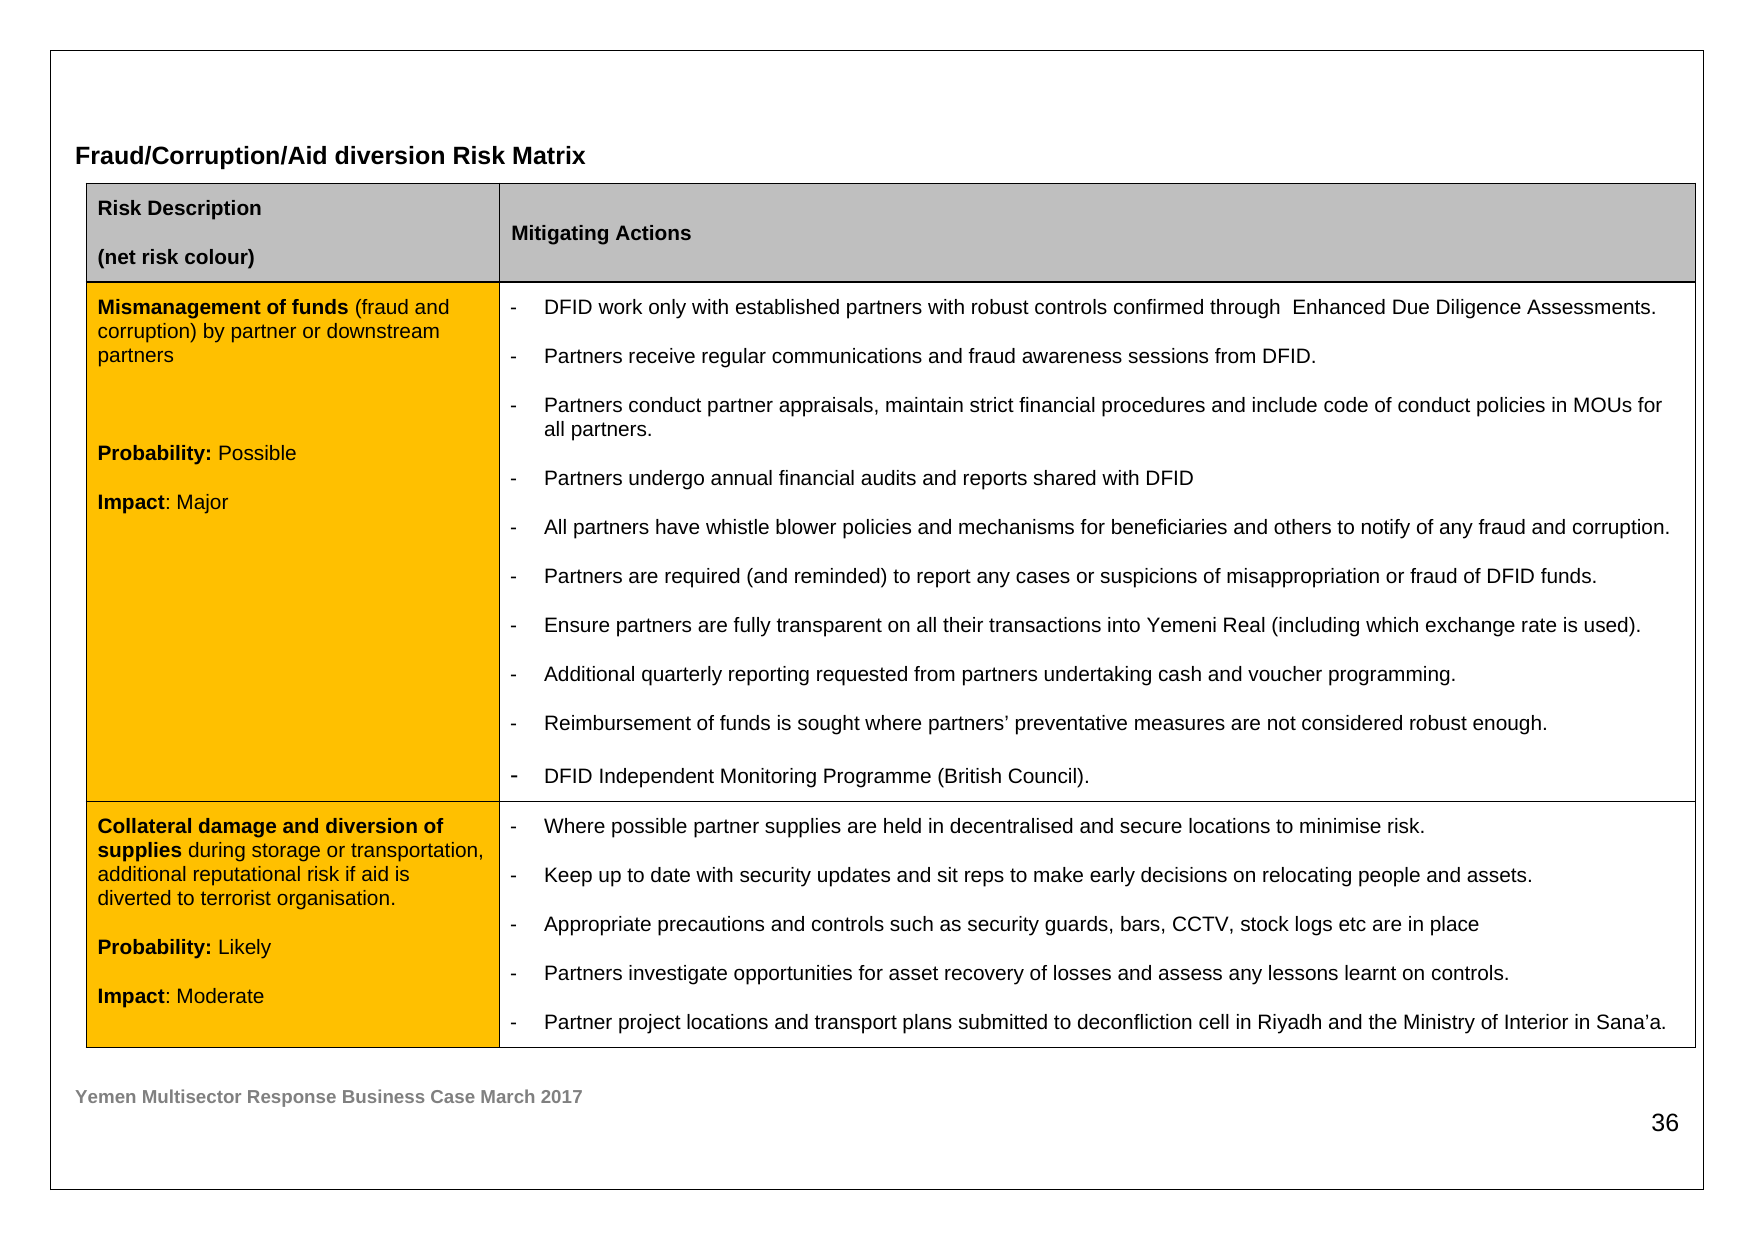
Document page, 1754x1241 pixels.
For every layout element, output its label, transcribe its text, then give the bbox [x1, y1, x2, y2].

table_header Mitigating Actions [500, 184, 1695, 281]
text Fraud/Corruption/Aid diversion Risk Matrix [75, 141, 1679, 170]
table_cell Mismanagement of funds (fraud and corruption) by partner or downstream partners Probability: Possible Impact: Major [87, 283, 499, 801]
table_header Risk Description (net risk colour) [87, 184, 499, 281]
table_cell DFID work only with established partners with robust controls confirmed through Enhanced Due Diligence Assessments. Partners receive regular communications and fraud awareness sessions from DFID. Partners conduct partner appraisals, maintain strict financial procedures and include code of conduct policies in MOUs for all partners. Partners undergo annual financial audits and reports shared with DFID All partners have whistle blower policies and mechanisms for beneficiaries and others to notify of any fraud and corruption. Partners are required (and reminded) to report any cases or suspicions of misappropriation or fraud of DFID funds. Ensure partners are fully transparent on all their transactions into Yemeni Real (including which exchange rate is used). Additional quarterly reporting requested from partners undertaking cash and voucher programming. Reimbursement of funds is sought where partners’ preventative measures are not considered robust enough. DFID Independent Monitoring Programme (British Council). [500, 283, 1695, 801]
table_cell Where possible partner supplies are held in decentralised and secure locations to minimise risk. Keep up to date with security updates and sit reps to make early decisions on relocating people and assets. Appropriate precautions and controls such as security guards, bars, CCTV, stock logs etc are in place Partners investigate opportunities for asset recovery of losses and assess any lessons learnt on controls. Partner project locations and transport plans submitted to deconfliction cell in Riyadh and the Ministry of Interior in Sana’a. [500, 802, 1695, 1047]
table_cell Collateral damage and diversion of supplies during storage or transportation, additional reputational risk if aid is diverted to terrorist organisation. Probability: Likely Impact: Moderate [87, 802, 499, 1047]
